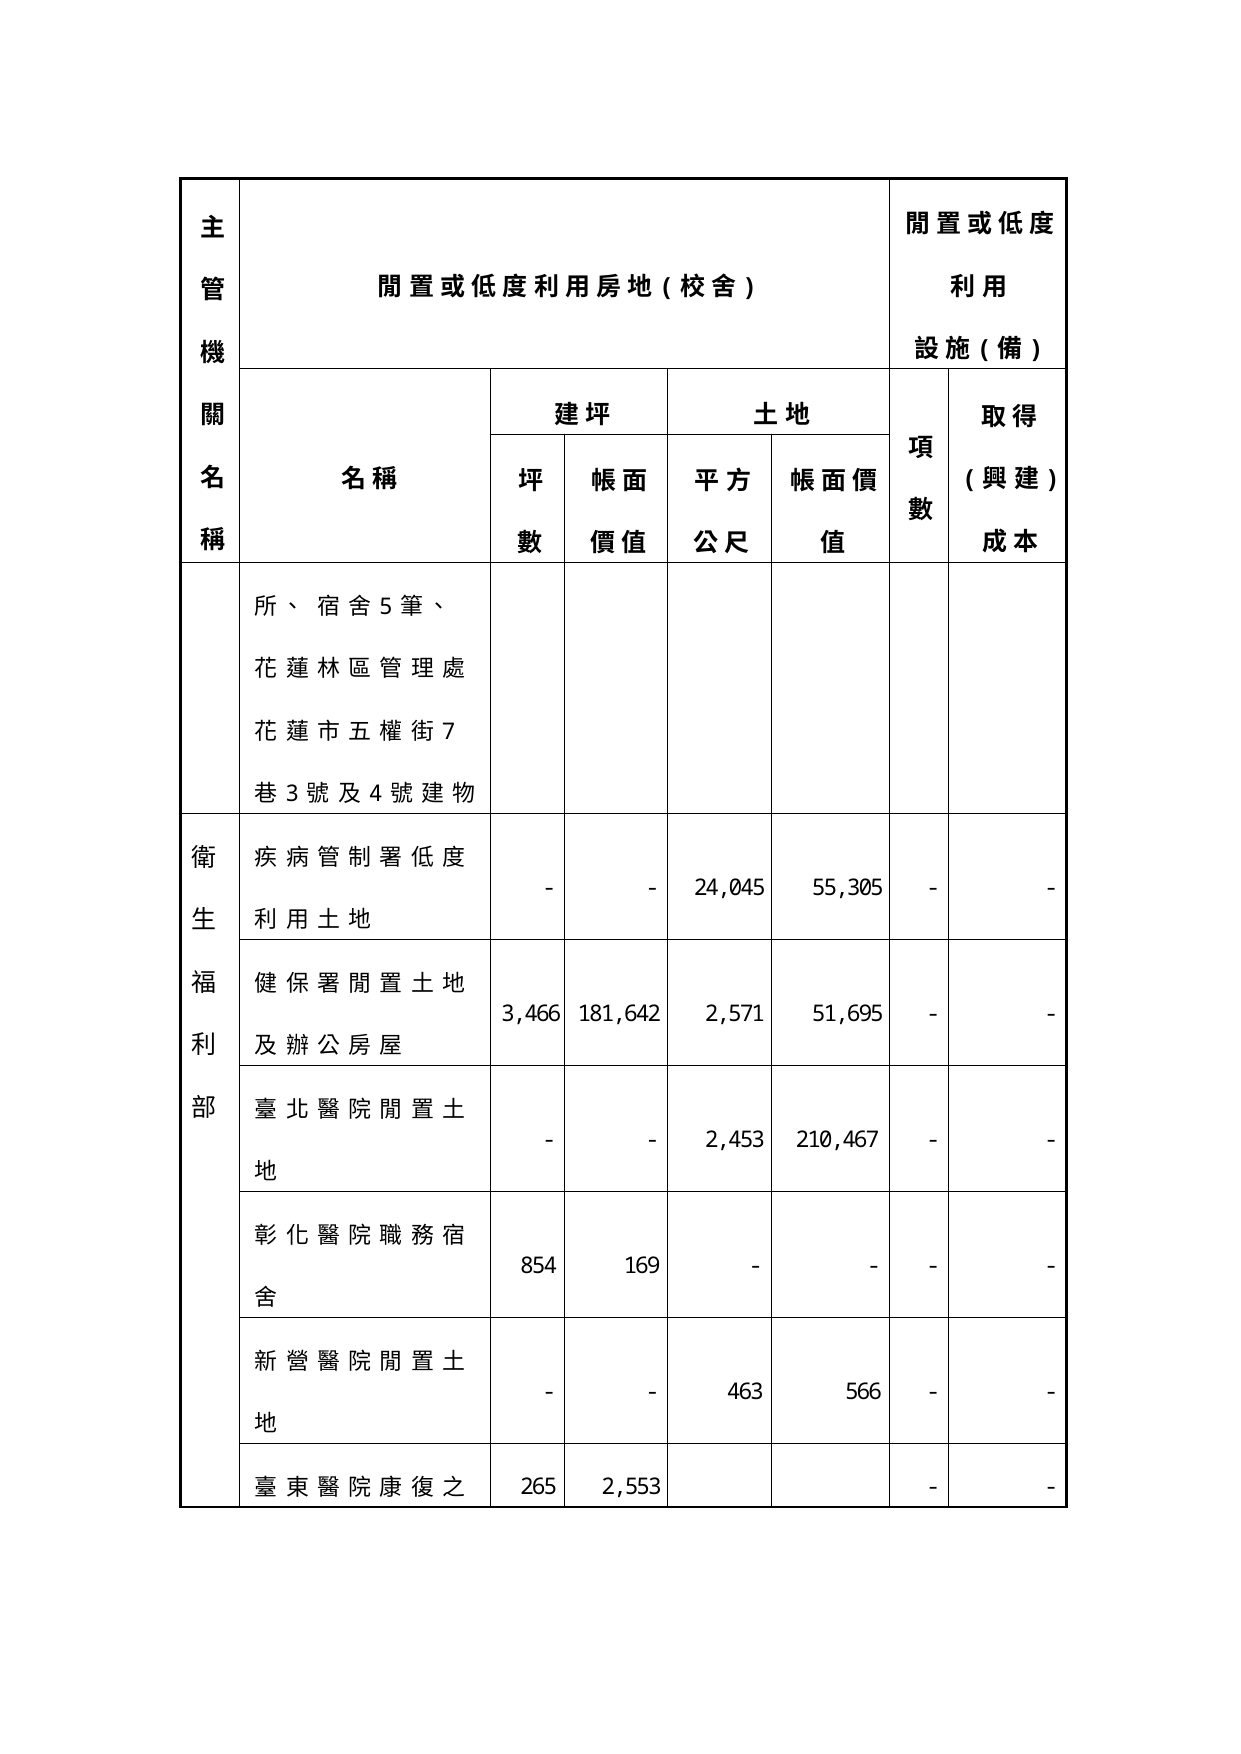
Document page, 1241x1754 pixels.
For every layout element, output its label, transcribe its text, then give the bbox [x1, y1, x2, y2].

table_cell 土地 [668, 369, 889, 433]
table_cell 帳面價值 [565, 435, 667, 562]
table_cell - [890, 1444, 948, 1506]
table_cell 169 [565, 1192, 667, 1317]
table_cell - [890, 1192, 948, 1317]
table_cell 2,571 [668, 940, 771, 1065]
table_cell - [565, 1066, 667, 1191]
table_cell 疾病管制署低度利用土地 [240, 814, 490, 939]
table_cell 平方公尺 [668, 435, 771, 562]
table_cell - [949, 814, 1065, 939]
table_cell 3,466 [491, 940, 564, 1065]
table_cell 2,453 [668, 1066, 771, 1191]
table_cell - [491, 1066, 564, 1191]
table_cell 210,467 [772, 1066, 889, 1191]
table_cell 2,553 [565, 1444, 667, 1506]
table_cell - [890, 1066, 948, 1191]
table_cell 55,305 [772, 814, 889, 939]
table_cell 彰化醫院職務宿舍 [240, 1192, 490, 1317]
table_cell - [772, 1192, 889, 1317]
table_cell 463 [668, 1318, 771, 1443]
table_cell 臺東醫院康復之 [240, 1444, 490, 1506]
table_cell - [890, 940, 948, 1065]
table_cell - [565, 814, 667, 939]
table_cell - [949, 1192, 1065, 1317]
table_cell - [890, 1318, 948, 1443]
table_header 主管機關 名稱 [182, 180, 239, 562]
table_cell 名稱 [240, 369, 490, 562]
table_cell 566 [772, 1318, 889, 1443]
table_cell 新營醫院閒置土地 [240, 1318, 490, 1443]
table_cell - [890, 563, 948, 813]
table_cell - [949, 1066, 1065, 1191]
table_cell 坪數 [491, 435, 564, 562]
table_cell - [949, 1444, 1065, 1506]
table_cell 建坪 [491, 369, 667, 433]
table_cell 取得(興建) 成本 [949, 369, 1065, 562]
table_cell 臺北醫院閒置土地 [240, 1066, 490, 1191]
table_cell - [949, 1318, 1065, 1443]
table_cell - [565, 1318, 667, 1443]
table_cell - [668, 1192, 771, 1317]
table_cell - [949, 563, 1065, 813]
table_cell 51,695 [772, 940, 889, 1065]
table_cell - [491, 814, 564, 939]
table_cell [565, 563, 667, 813]
table_cell 24,045 [668, 814, 771, 939]
table_cell - [890, 814, 948, 939]
table_cell 健保署閒置土地及辦公房屋 [240, 940, 490, 1065]
table_cell 衛生福利部 [182, 814, 239, 1506]
table_cell 所、宿舍5筆、花蓮林區管理處花蓮市五權街7巷3號及4號建物 [240, 563, 490, 813]
table_cell - [949, 940, 1065, 1065]
table_cell [668, 1444, 771, 1506]
table_cell 帳面價值 [772, 435, 889, 562]
table_header 閒置或低度利用房地(校舍) [240, 180, 889, 368]
table_cell [491, 563, 564, 813]
table_cell 項數 [890, 369, 948, 562]
table_cell 854 [491, 1192, 564, 1317]
table_cell 265 [491, 1444, 564, 1506]
table_header 閒置或低度利用 設施(備) [890, 180, 1065, 368]
table_cell 181,642 [565, 940, 667, 1065]
table_cell [668, 563, 771, 813]
table_cell [772, 1444, 889, 1506]
table_cell [772, 563, 889, 813]
table_cell - [491, 1318, 564, 1443]
table_cell [182, 563, 239, 813]
